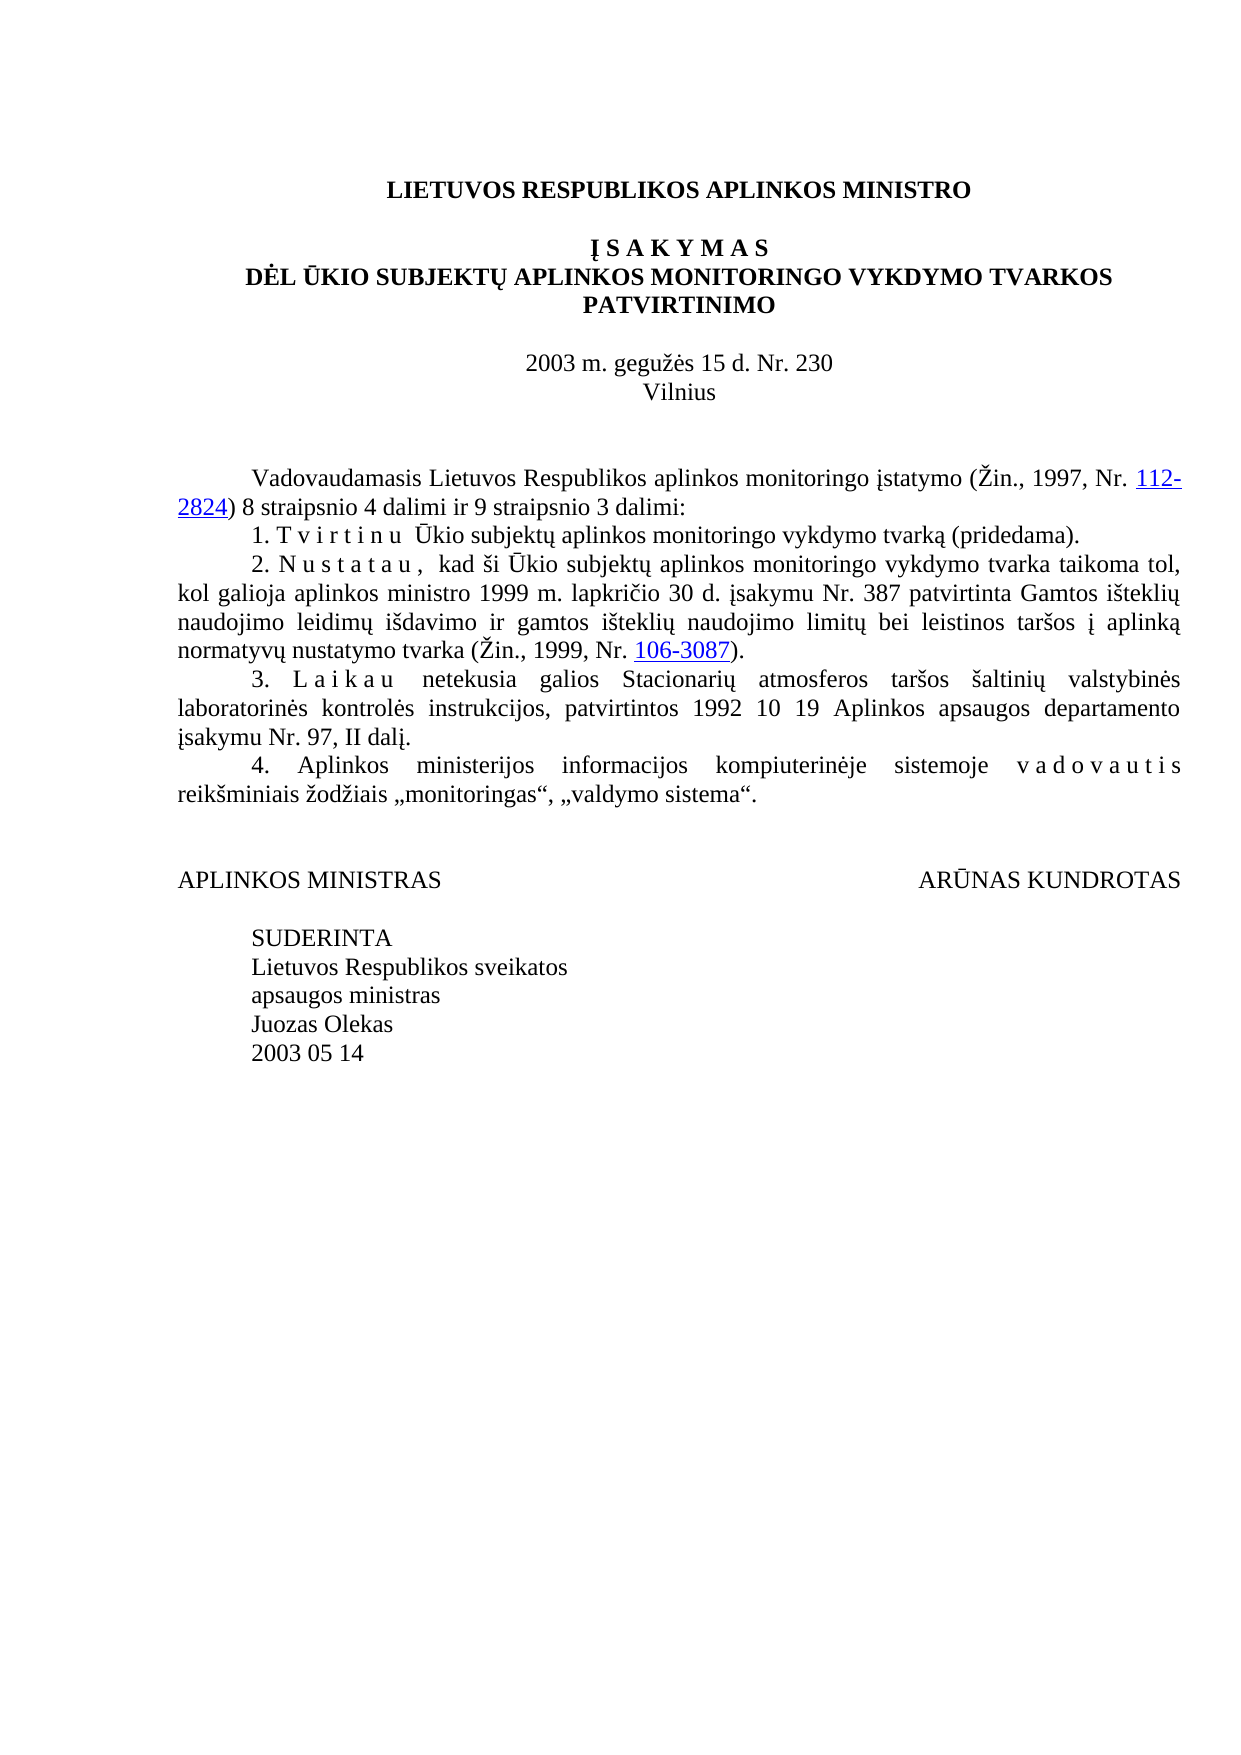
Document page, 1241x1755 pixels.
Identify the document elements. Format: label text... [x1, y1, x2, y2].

text 2003 05 14 [177, 1038, 1181, 1067]
text Vadovaudamasis Lietuvos Respublikos aplinkos monitoringo įstatymo (Žin., 1997, Nr. 112-2824) 8 straipsnio 4 dalimi ir 9 straipsnio 3 dalimi: [177, 463, 1181, 521]
text apsaugos ministras [177, 981, 1181, 1009]
text 2. Nustatau, kad ši Ūkio subjektų aplinkos monitoringo vykdymo tvarka taikoma tol, kol galioja aplinkos ministro 1999 m. lapkričio 30 d. įsakymu Nr. 387 patvirtinta Gamtos išteklių naudojimo leidimų išdavimo ir gamtos išteklių naudojimo limitų bei leistinos taršos į aplinką normatyvų nustatymo tvarka (Žin., 1999, Nr. 106-3087). [177, 549, 1181, 664]
text Lietuvos Respublikos sveikatos [177, 952, 1181, 981]
text SUDERINTA [177, 923, 1181, 952]
text Juozas Olekas [177, 1009, 1181, 1038]
text DĖL ŪKIO SUBJEKTŲ APLINKOS MONITORINGO VYKDYMO TVARKOS PATVIRTINIMO [177, 262, 1181, 319]
text 1. Tvirtinu Ūkio subjektų aplinkos monitoringo vykdymo tvarką (pridedama). [177, 521, 1181, 549]
text Į S A K Y M A S [177, 233, 1181, 262]
text 4. Aplinkos ministerijos informacijos kompiuterinėje sistemoje vadovautis reikšminiais žodžiais „monitoringas“, „valdymo sistema“. [177, 751, 1181, 808]
text Vilnius [177, 377, 1181, 406]
text 3. Laikau netekusia galios Stacionarių atmosferos taršos šaltinių valstybinės laboratorinės kontrolės instrukcijos, patvirtintos 1992 10 19 Aplinkos apsaugos departamento įsakymu Nr. 97, II dalį. [177, 664, 1181, 751]
text APLINKOS MINISTRAS ARŪNAS KUNDROTAS [177, 866, 1181, 894]
text LIETUVOS RESPUBLIKOS APLINKOS MINISTRO [177, 176, 1181, 204]
text 2003 m. gegužės 15 d. Nr. 230 [177, 348, 1181, 377]
